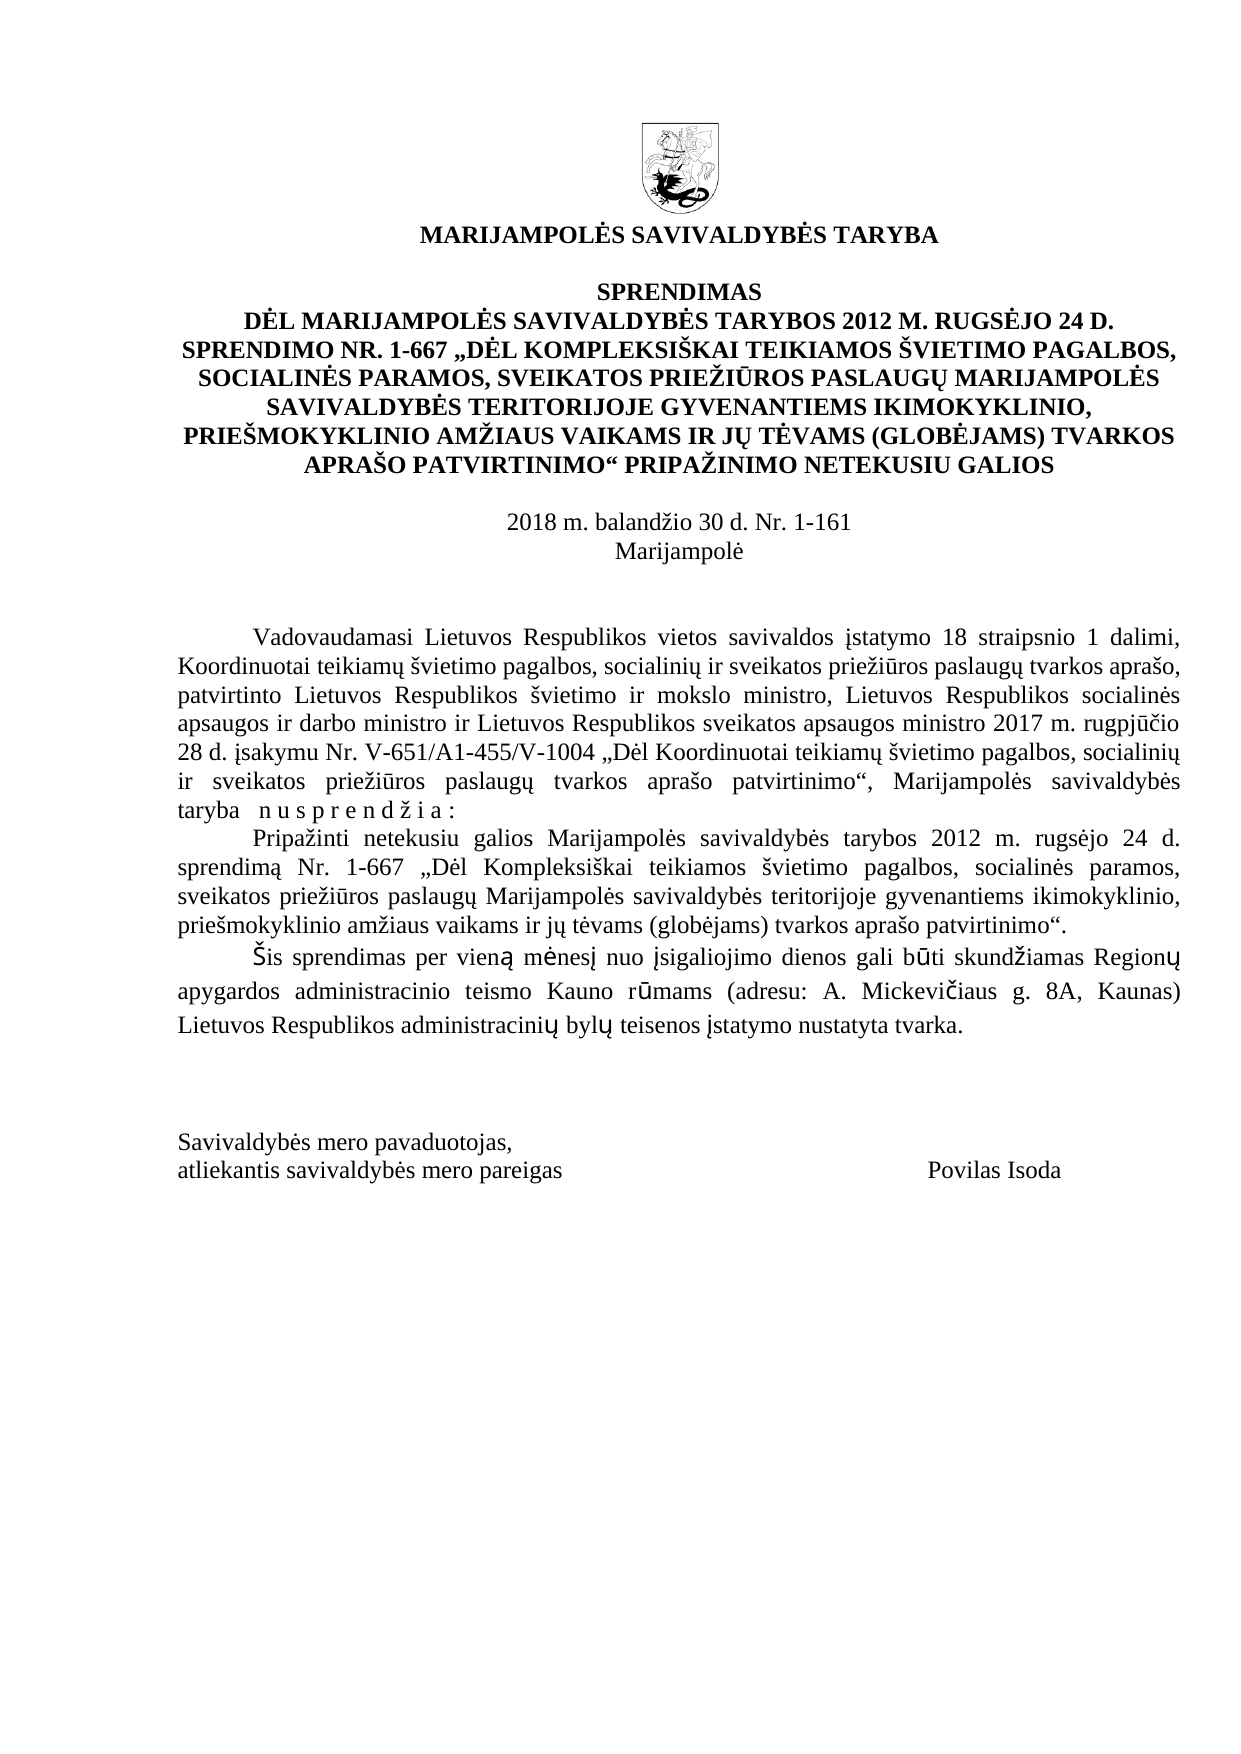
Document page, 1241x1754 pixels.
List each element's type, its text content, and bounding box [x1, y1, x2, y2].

text MARIJAMPOLĖS SAVIVALDYBĖS TARYBA [177, 220, 1181, 248]
text Šis sprendimas per vieną mėnesį nuo įsigaliojimo dienos gali būti skundžiamas Regionų apygardos administracinio teismo Kauno rūmams (adresu: A. Mickevičiaus g. 8A, Kaunas) Lietuvos Respublikos administracinių bylų teisenos įstatymo nustatyta tvarka. [177, 938, 1181, 1041]
text DĖL MARIJAMPOLĖS SAVIVALDYBĖS TARYBOS 2012 M. RUGSĖJO 24 D. SPRENDIMO NR. 1-667 „DĖL KOMPLEKSIŠKAI TEIKIAMOS ŠVIETIMO PAGALBOS, SOCIALINĖS PARAMOS, SVEIKATOS PRIEŽIŪROS PASLAUGŲ MARIJAMPOLĖS SAVIVALDYBĖS TERITORIJOJE GYVENANTIEMS IKIMOKYKLINIO, PRIEŠMOKYKLINIO AMŽIAUS VAIKAMS IR JŲ TĖVAMS (GLOBĖJAMS) TVARKOS APRAŠO PATVIRTINIMO“ PRIPAŽINIMO NETEKUSIU GALIOS [177, 306, 1181, 478]
text SPRENDIMAS [177, 277, 1181, 306]
text 2018 m. balandžio 30 d. Nr. 1-161 [177, 507, 1181, 536]
text Marijampolė [177, 536, 1181, 565]
text Savivaldybės mero pavaduotojas, [177, 1127, 1181, 1156]
text Pripažinti netekusiu galios Marijampolės savivaldybės tarybos 2012 m. rugsėjo 24 d. sprendimą Nr. 1-667 „Dėl Kompleksiškai teikiamos švietimo pagalbos, socialinės paramos, sveikatos priežiūros paslaugų Marijampolės savivaldybės teritorijoje gyvenantiems ikimokyklinio, priešmokyklinio amžiaus vaikams ir jų tėvams (globėjams) tvarkos aprašo patvirtinimo“. [177, 823, 1181, 938]
text Vadovaudamasi Lietuvos Respublikos vietos savivaldos įstatymo 18 straipsnio 1 dalimi, Koordinuotai teikiamų švietimo pagalbos, socialinių ir sveikatos priežiūros paslaugų tvarkos aprašo, patvirtinto Lietuvos Respublikos švietimo ir mokslo ministro, Lietuvos Respublikos socialinės apsaugos ir darbo ministro ir Lietuvos Respublikos sveikatos apsaugos ministro 2017 m. rugpjūčio 28 d. įsakymu Nr. V-651/A1-455/V-1004 „Dėl Koordinuotai teikiamų švietimo pagalbos, socialinių ir sveikatos priežiūros paslaugų tvarkos aprašo patvirtinimo“, Marijampolės savivaldybės taryba nusprendžia: [177, 622, 1181, 823]
text atliekantis savivaldybės mero pareigas Povilas Isoda [177, 1156, 1181, 1184]
